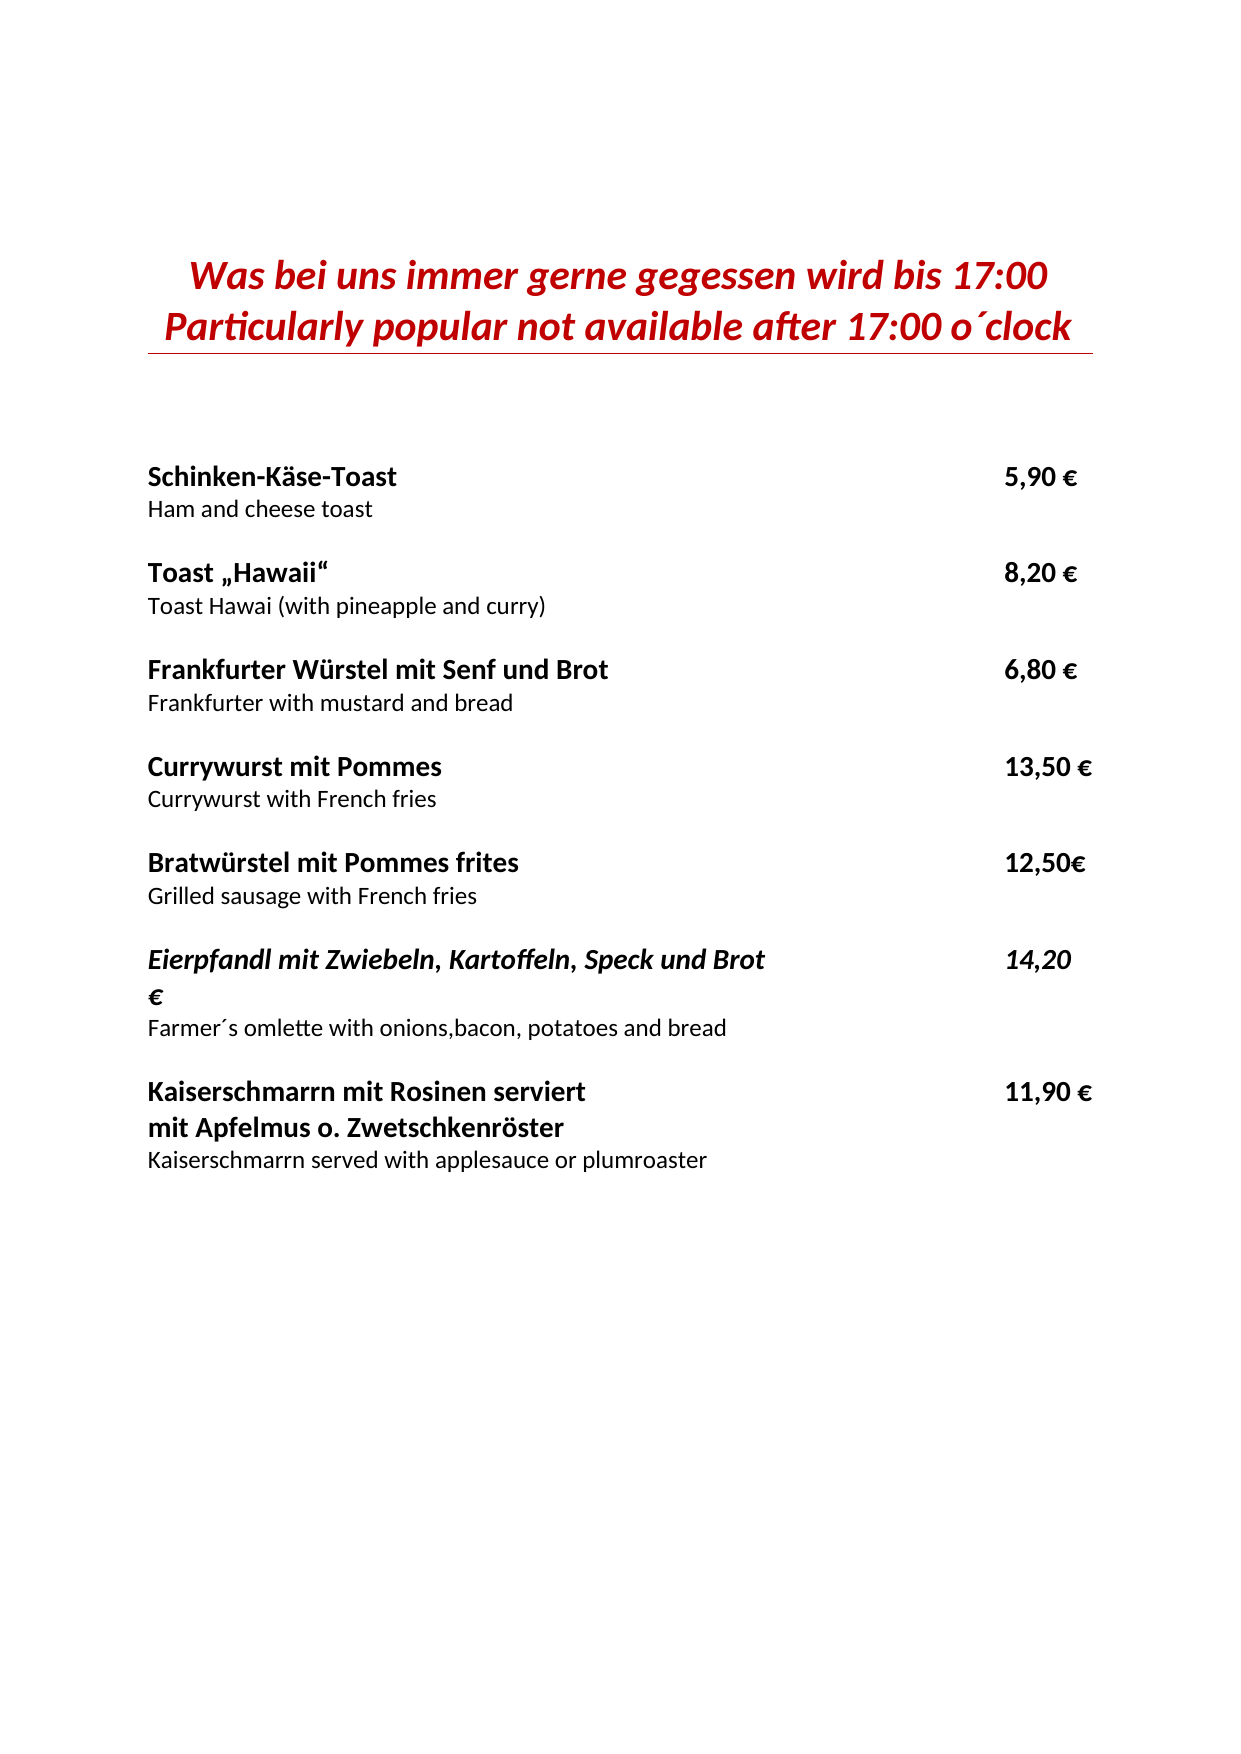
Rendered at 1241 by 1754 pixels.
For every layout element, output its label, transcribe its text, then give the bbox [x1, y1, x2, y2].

text Farmer´s omlette with onions,bacon, potatoes and bread [148, 1012, 1093, 1043]
text Particularly popular not available after 17:00 o´clock [148, 300, 1093, 353]
text Frankfurter Würstel mit Senf und Brot 6,80 € [148, 651, 1093, 687]
text Currywurst mit Pommes 13,50 € [148, 748, 1093, 783]
text Schinken-Käse-Toast 5,90 € [148, 458, 1093, 493]
text Grilled sausage with French fries [148, 880, 1093, 911]
text Ham and cheese toast [148, 493, 1093, 524]
text Currywurst with French fries [148, 783, 1093, 814]
text Frankfurter with mustard and bread [148, 687, 1093, 717]
text mit Apfelmus o. Zwetschkenröster [148, 1109, 1093, 1144]
text Was bei uns immer gerne gegessen wird bis 17:00 [148, 249, 1093, 300]
text Kaiserschmarrn mit Rosinen serviert 11,90 € [148, 1073, 1093, 1109]
text Toast „Hawaii“ 8,20 € [148, 554, 1093, 590]
text Eierpfandl mit Zwiebeln, Kartoffeln, Speck und Brot 14,20 € [148, 941, 1093, 1012]
text Kaiserschmarrn served with applesauce or plumroaster [148, 1144, 1093, 1175]
text Bratwürstel mit Pommes frites 12,50€ [148, 844, 1093, 880]
text Toast Hawai (with pineapple and curry) [148, 590, 1093, 621]
